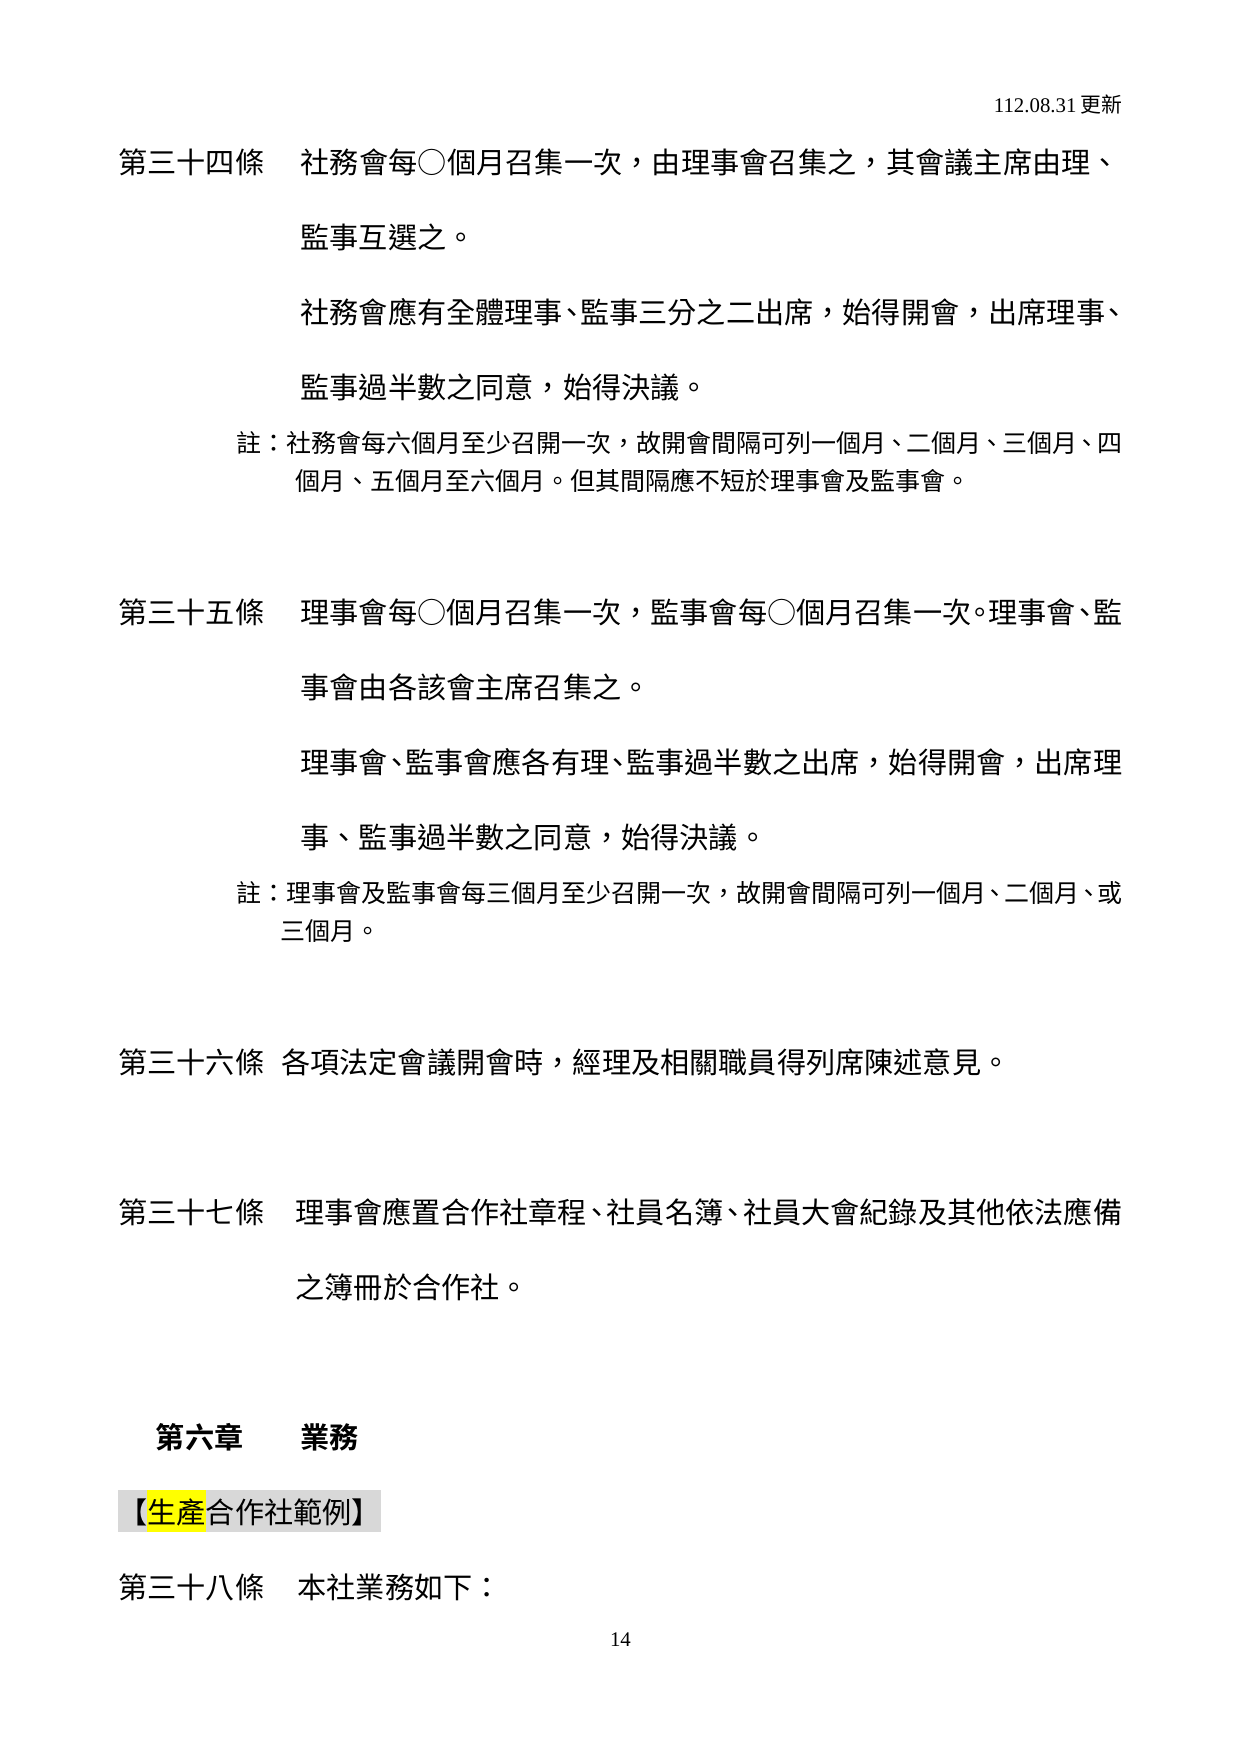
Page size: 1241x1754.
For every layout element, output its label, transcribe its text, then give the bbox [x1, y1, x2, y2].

list 本社業務如下： [118, 1548, 1122, 1623]
text 【生產合作社範例】 [118, 1473, 1122, 1548]
text 註：社務會每六個月至少召開一次，故開會間隔可列一個月、二個月、三個月、四個月、五個月至六個月。但其間隔應不短於理事會及監事會。 [236, 423, 1122, 498]
text 註：理事會及監事會每三個月至少召開一次，故開會間隔可列一個月、二個月、或三個月。 [236, 873, 1122, 948]
list 理事會每○個月召集一次，監事會每○個月召集一次。理事會、監事會由各該會主席召集之。 [118, 573, 1122, 723]
list 理事會應置合作社章程、社員名簿、社員大會紀錄及其他依法應備之簿冊於合作社。 [118, 1173, 1122, 1323]
text 理事會、監事會應各有理、監事過半數之出席，始得開會，出席理事、監事過半數之同意，始得決議。 [300, 723, 1122, 873]
list 社務會每○個月召集一次，由理事會召集之，其會議主席由理、監事互選之。 [118, 123, 1122, 273]
list 業務 [118, 1398, 1122, 1473]
list 各項法定會議開會時，經理及相關職員得列席陳述意見。 [118, 1023, 1122, 1098]
text 社務會應有全體理事、監事三分之二出席，始得開會，出席理事、監事過半數之同意，始得決議。 [300, 273, 1122, 423]
